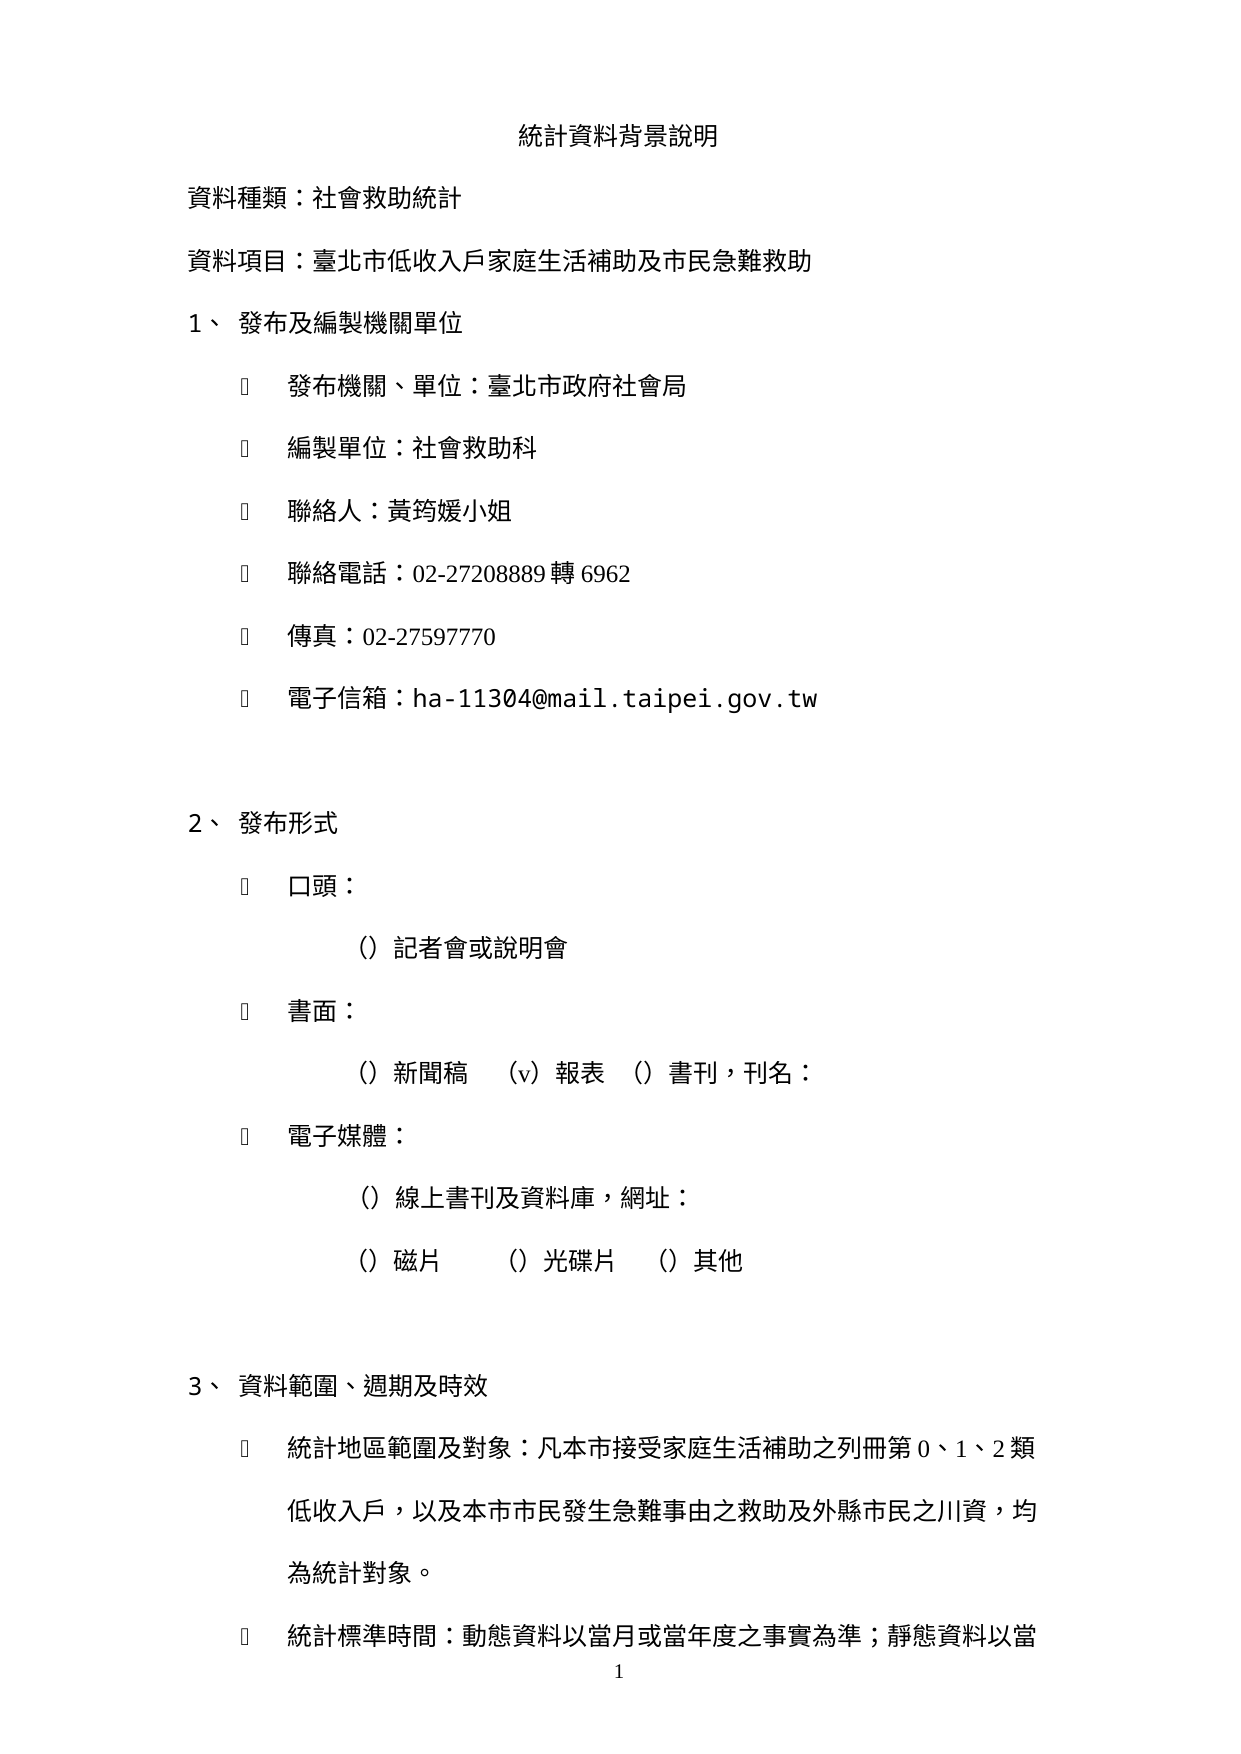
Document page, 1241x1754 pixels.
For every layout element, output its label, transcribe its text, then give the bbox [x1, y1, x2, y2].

text 資料項目：臺北市低收入戶家庭生活補助及市民急難救助 [187, 218, 1050, 280]
text （）線上書刊及資料庫，網址： [345, 1155, 1050, 1218]
text 統計資料背景說明 [187, 93, 1050, 155]
list 發布及編製機關單位 [187, 280, 1050, 343]
text （）新聞稿 （v）報表 （）書刊，刊名： [187, 1030, 1050, 1093]
list 書面： [240, 968, 1050, 1030]
list 電子媒體： [240, 1093, 1050, 1155]
list 資料範圍、週期及時效 [187, 1343, 1050, 1405]
list 傳真：02-27597770 [240, 593, 1050, 655]
list 發布機關、單位：臺北市政府社會局 [240, 343, 1050, 405]
text 資料種類：社會救助統計 [187, 155, 1050, 218]
text （）記者會或說明會 [187, 905, 1050, 968]
list 統計標準時間：動態資料以當月或當年度之事實為準；靜態資料以當 [240, 1593, 1050, 1655]
list 編製單位：社會救助科 [240, 405, 1050, 468]
list 電子信箱：ha-11304@mail.taipei.gov.tw [240, 655, 1050, 718]
list 口頭： [240, 843, 1050, 905]
list 統計地區範圍及對象：凡本市接受家庭生活補助之列冊第0、1、2類低收入戶，以及本市市民發生急難事由之救助及外縣市民之川資，均為統計對象。 [240, 1405, 1050, 1593]
list 聯絡人：黃筠媛小姐 [240, 468, 1050, 530]
text （）磁片 （）光碟片 （）其他 [187, 1218, 1050, 1280]
list 發布形式 [187, 780, 1050, 843]
list 聯絡電話：02-27208889轉6962 [240, 530, 1050, 593]
